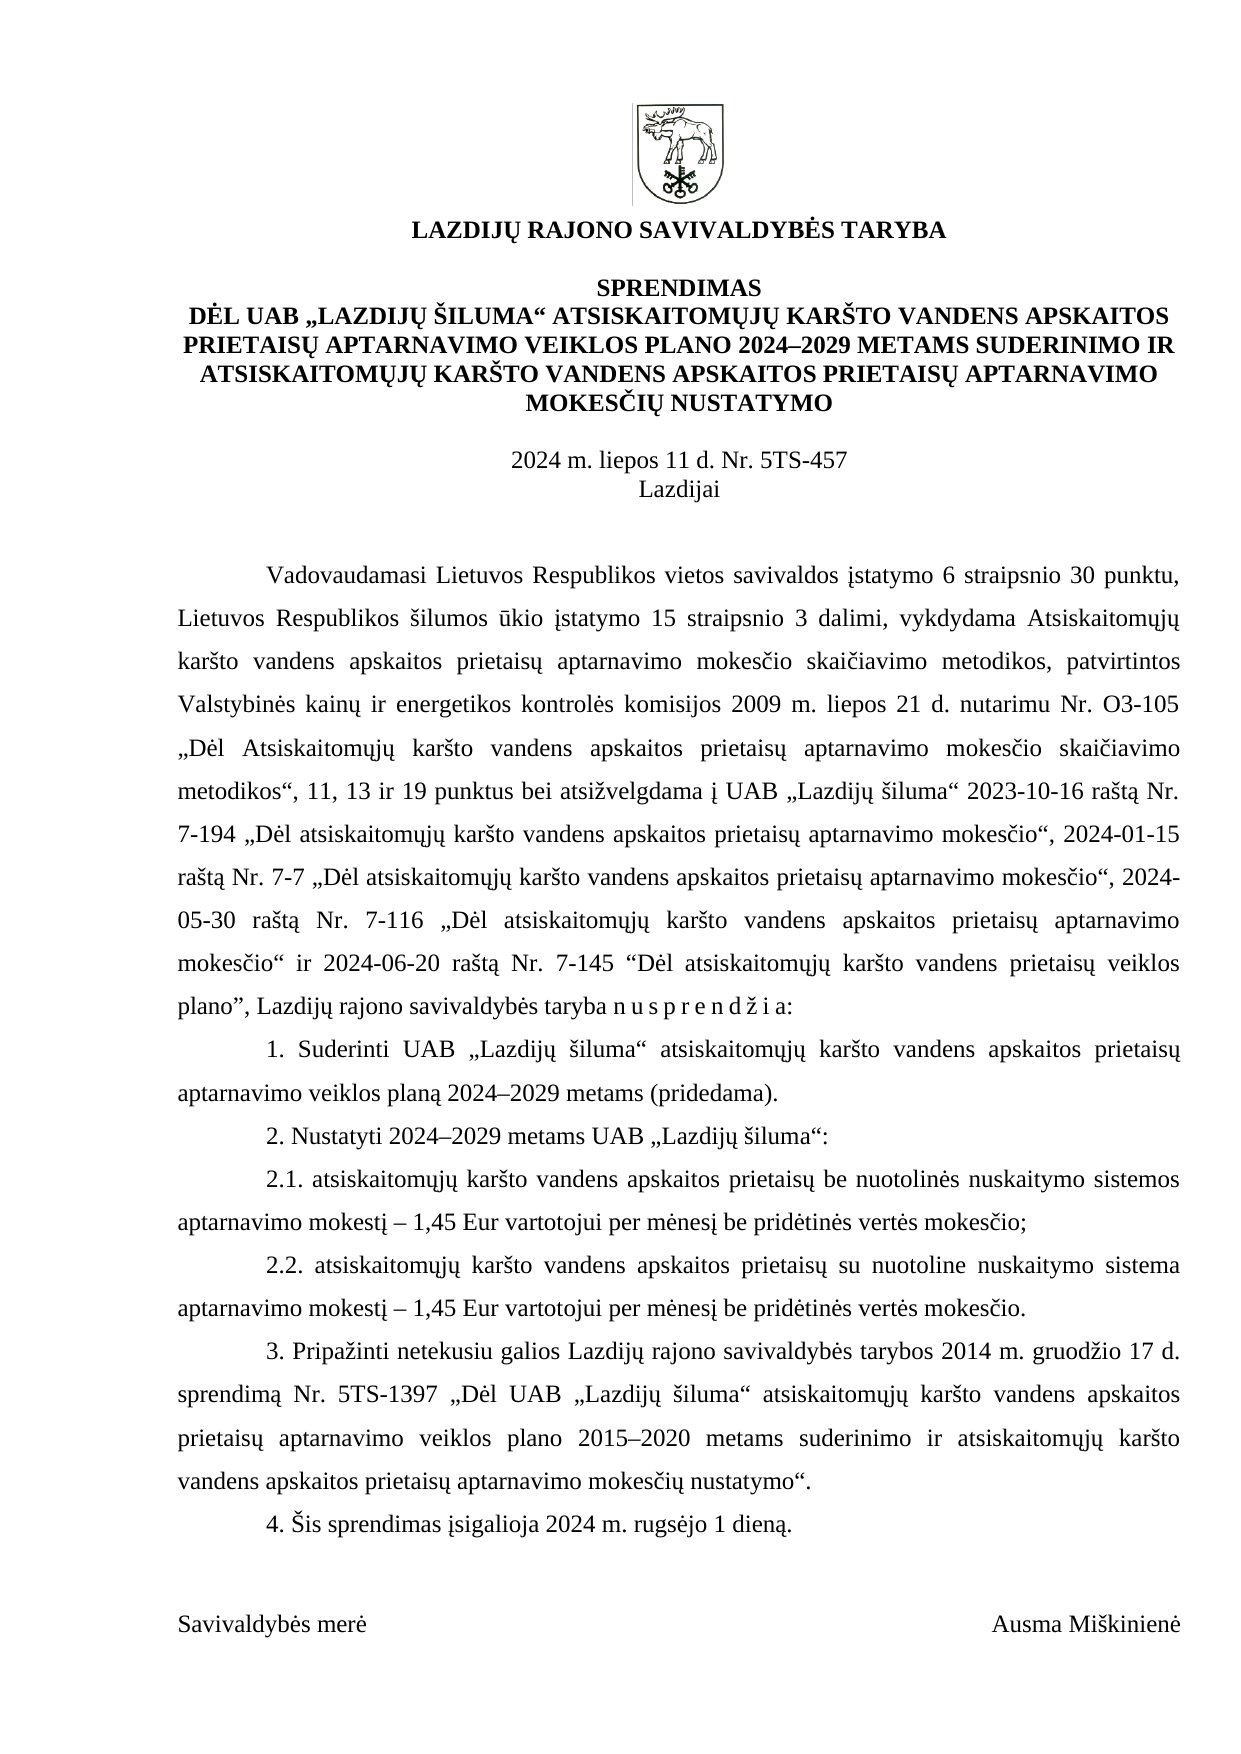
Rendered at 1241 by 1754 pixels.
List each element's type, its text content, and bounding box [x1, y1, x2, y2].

text 3. Pripažinti netekusiu galios Lazdijų rajono savivaldybės tarybos 2014 m. gruodžio 17 d. sprendimą Nr. 5TS-1397 „Dėl UAB „Lazdijų šiluma“ atsiskaitomųjų karšto vandens apskaitos prietaisų aptarnavimo veiklos plano 2015–2020 metams suderinimo ir atsiskaitomųjų karšto vandens apskaitos prietaisų aptarnavimo mokesčių nustatymo“. [177, 1336, 1181, 1494]
text Vadovaudamasi Lietuvos Respublikos vietos savivaldos įstatymo 6 straipsnio 30 punktu, Lietuvos Respublikos šilumos ūkio įstatymo 15 straipsnio 3 dalimi, vykdydama Atsiskaitomųjų karšto vandens apskaitos prietaisų aptarnavimo mokesčio skaičiavimo metodikos, patvirtintos Valstybinės kainų ir energetikos kontrolės komisijos 2009 m. liepos 21 d. nutarimu Nr. O3-105 „Dėl Atsiskaitomųjų karšto vandens apskaitos prietaisų aptarnavimo mokesčio skaičiavimo metodikos“, 11, 13 ir 19 punktus bei atsižvelgdama į UAB „Lazdijų šiluma“ 2023-10-16 raštą Nr. 7-194 „Dėl atsiskaitomųjų karšto vandens apskaitos prietaisų aptarnavimo mokesčio“, 2024-01-15 raštą Nr. 7-7 „Dėl atsiskaitomųjų karšto vandens apskaitos prietaisų aptarnavimo mokesčio“, 2024-05-30 raštą Nr. 7-116 „Dėl atsiskaitomųjų karšto vandens apskaitos prietaisų aptarnavimo mokesčio“ ir 2024-06-20 raštą Nr. 7-145 “Dėl atsiskaitomųjų karšto vandens prietaisų veiklos plano”, Lazdijų rajono savivaldybės taryba nusprendžia: [177, 560, 1181, 1020]
text DĖL UAB „LAZDIJŲ ŠILUMA“ ATSISKAITOMŲJŲ KARŠTO VANDENS APSKAITOS PRIETAISŲ APTARNAVIMO VEIKLOS PLANO 2024–2029 METAMS SUDERINIMO IR ATSISKAITOMŲJŲ KARŠTO VANDENS APSKAITOS PRIETAISŲ APTARNAVIMO MOKESČIŲ NUSTATYMO [177, 301, 1181, 416]
text Lazdijai [177, 474, 1181, 503]
text 1. Suderinti UAB „Lazdijų šiluma“ atsiskaitomųjų karšto vandens apskaitos prietaisų aptarnavimo veiklos planą 2024–2029 metams (pridedama). [177, 1034, 1181, 1106]
text 4. Šis sprendimas įsigalioja 2024 m. rugsėjo 1 dieną. [177, 1509, 1181, 1538]
text Savivaldybės merė Ausma Miškinienė [177, 1609, 1181, 1638]
text LAZDIJŲ RAJONO SAVIVALDYBĖS TARYBA [177, 215, 1181, 244]
text 2024 m. liepos 11 d. Nr. 5TS-457 [177, 445, 1181, 474]
text 2. Nustatyti 2024–2029 metams UAB „Lazdijų šiluma“: [177, 1121, 1181, 1149]
text SPRENDIMAS [177, 273, 1181, 301]
text 2.2. atsiskaitomųjų karšto vandens apskaitos prietaisų su nuotoline nuskaitymo sistema aptarnavimo mokestį – 1,45 Eur vartotojui per mėnesį be pridėtinės vertės mokesčio. [177, 1250, 1181, 1322]
text 2.1. atsiskaitomųjų karšto vandens apskaitos prietaisų be nuotolinės nuskaitymo sistemos aptarnavimo mokestį – 1,45 Eur vartotojui per mėnesį be pridėtinės vertės mokesčio; [177, 1164, 1181, 1236]
